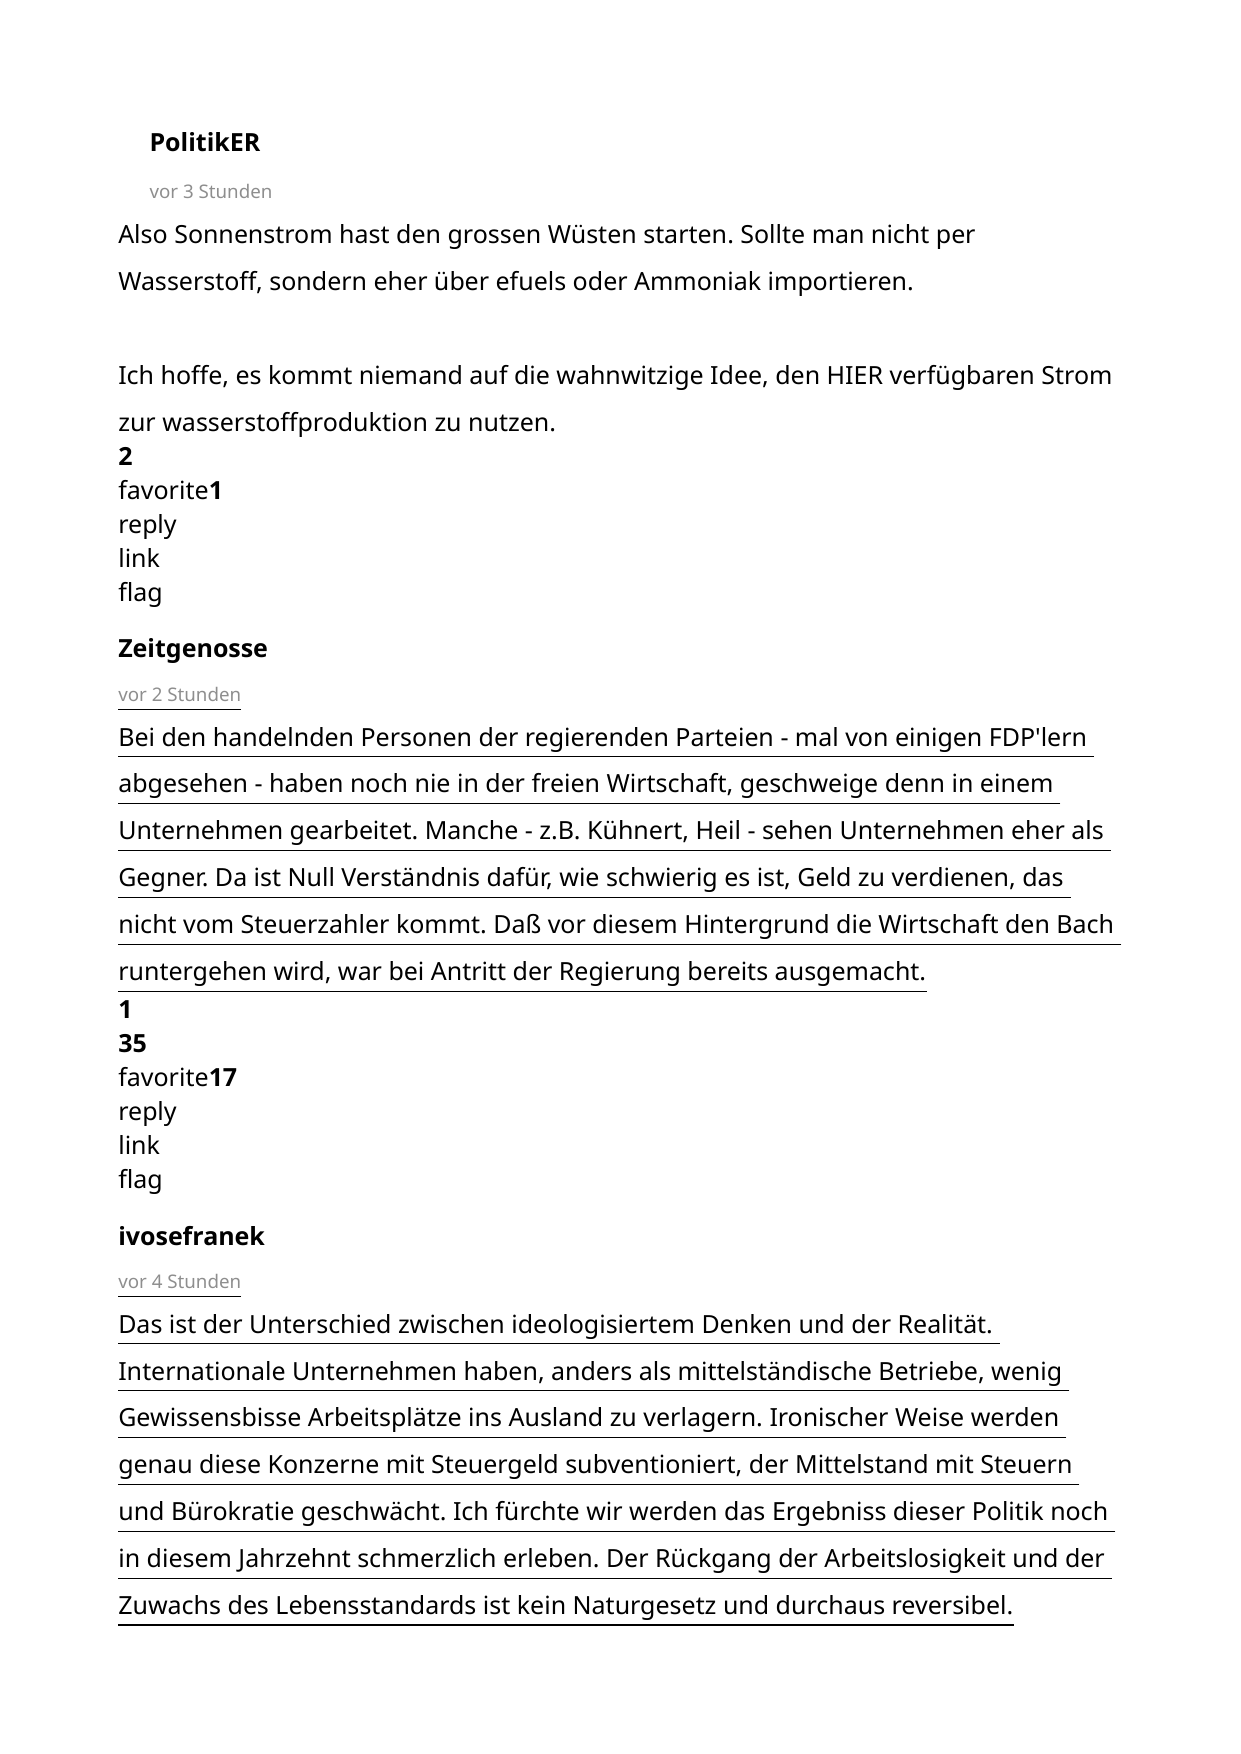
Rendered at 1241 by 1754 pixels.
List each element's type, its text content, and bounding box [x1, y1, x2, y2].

text vor 2 Stunden [118, 681, 1122, 710]
text vor 3 Stunden [149, 174, 1122, 204]
text 35 [118, 1026, 1122, 1060]
text link [118, 1128, 1122, 1162]
text runtergehen wird, war bei Antritt der Regierung bereits ausgemacht. [118, 945, 1122, 992]
text ivosefranek [118, 1212, 1114, 1252]
text reply [118, 1094, 1122, 1128]
text PolitikER [149, 118, 1114, 159]
text 1 [118, 992, 1122, 1026]
text link [118, 541, 1122, 575]
text Zeitgenosse [118, 624, 1114, 665]
text reply [118, 507, 1122, 541]
text 2 [118, 438, 1122, 472]
text flag [118, 575, 1122, 609]
text favorite17 [118, 1060, 1122, 1094]
text Das ist der Unterschied zwischen ideologisiertem Denken und der Realität. Internationale Unternehmen haben, anders als mittelständische Betriebe, wenig Gewissensbisse Arbeitsplätze ins Ausland zu verlagern. Ironischer Weise werden genau diese Konzerne mit Steuergeld subventioniert, der Mittelstand mit Steuern und Bürokratie geschwächt. Ich fürchte wir werden das Ergebniss dieser Politik noch in diesem Jahrzehnt schmerzlich erleben. Der Rückgang der Arbeitslosigkeit und der Zuwachs des Lebensstandards ist kein Naturgesetz und durchaus reversibel. [118, 1297, 1122, 1626]
text Also Sonnenstrom hast den grossen Wüsten starten. Sollte man nicht per Wasserstoff, sondern eher über efuels oder Ammoniak importieren. Ich hoffe, es kommt niemand auf die wahnwitzige Idee, den HIER verfügbaren Strom zur wasserstoffproduktion zu nutzen. [118, 204, 1122, 438]
text flag [118, 1162, 1122, 1196]
text favorite1 [118, 472, 1122, 507]
text Bei den handelnden Personen der regierenden Parteien - mal von einigen FDP'lern abgesehen - haben noch nie in der freien Wirtschaft, geschweige denn in einem Unternehmen gearbeitet. Manche - z.B. Kühnert, Heil - sehen Unternehmen eher als Gegner. Da ist Null Verständnis dafür, wie schwierig es ist, Geld zu verdienen, das nicht vom Steuerzahler kommt. Daß vor diesem Hintergrund die Wirtschaft den Bach [118, 710, 1122, 944]
text vor 4 Stunden [118, 1268, 1122, 1297]
